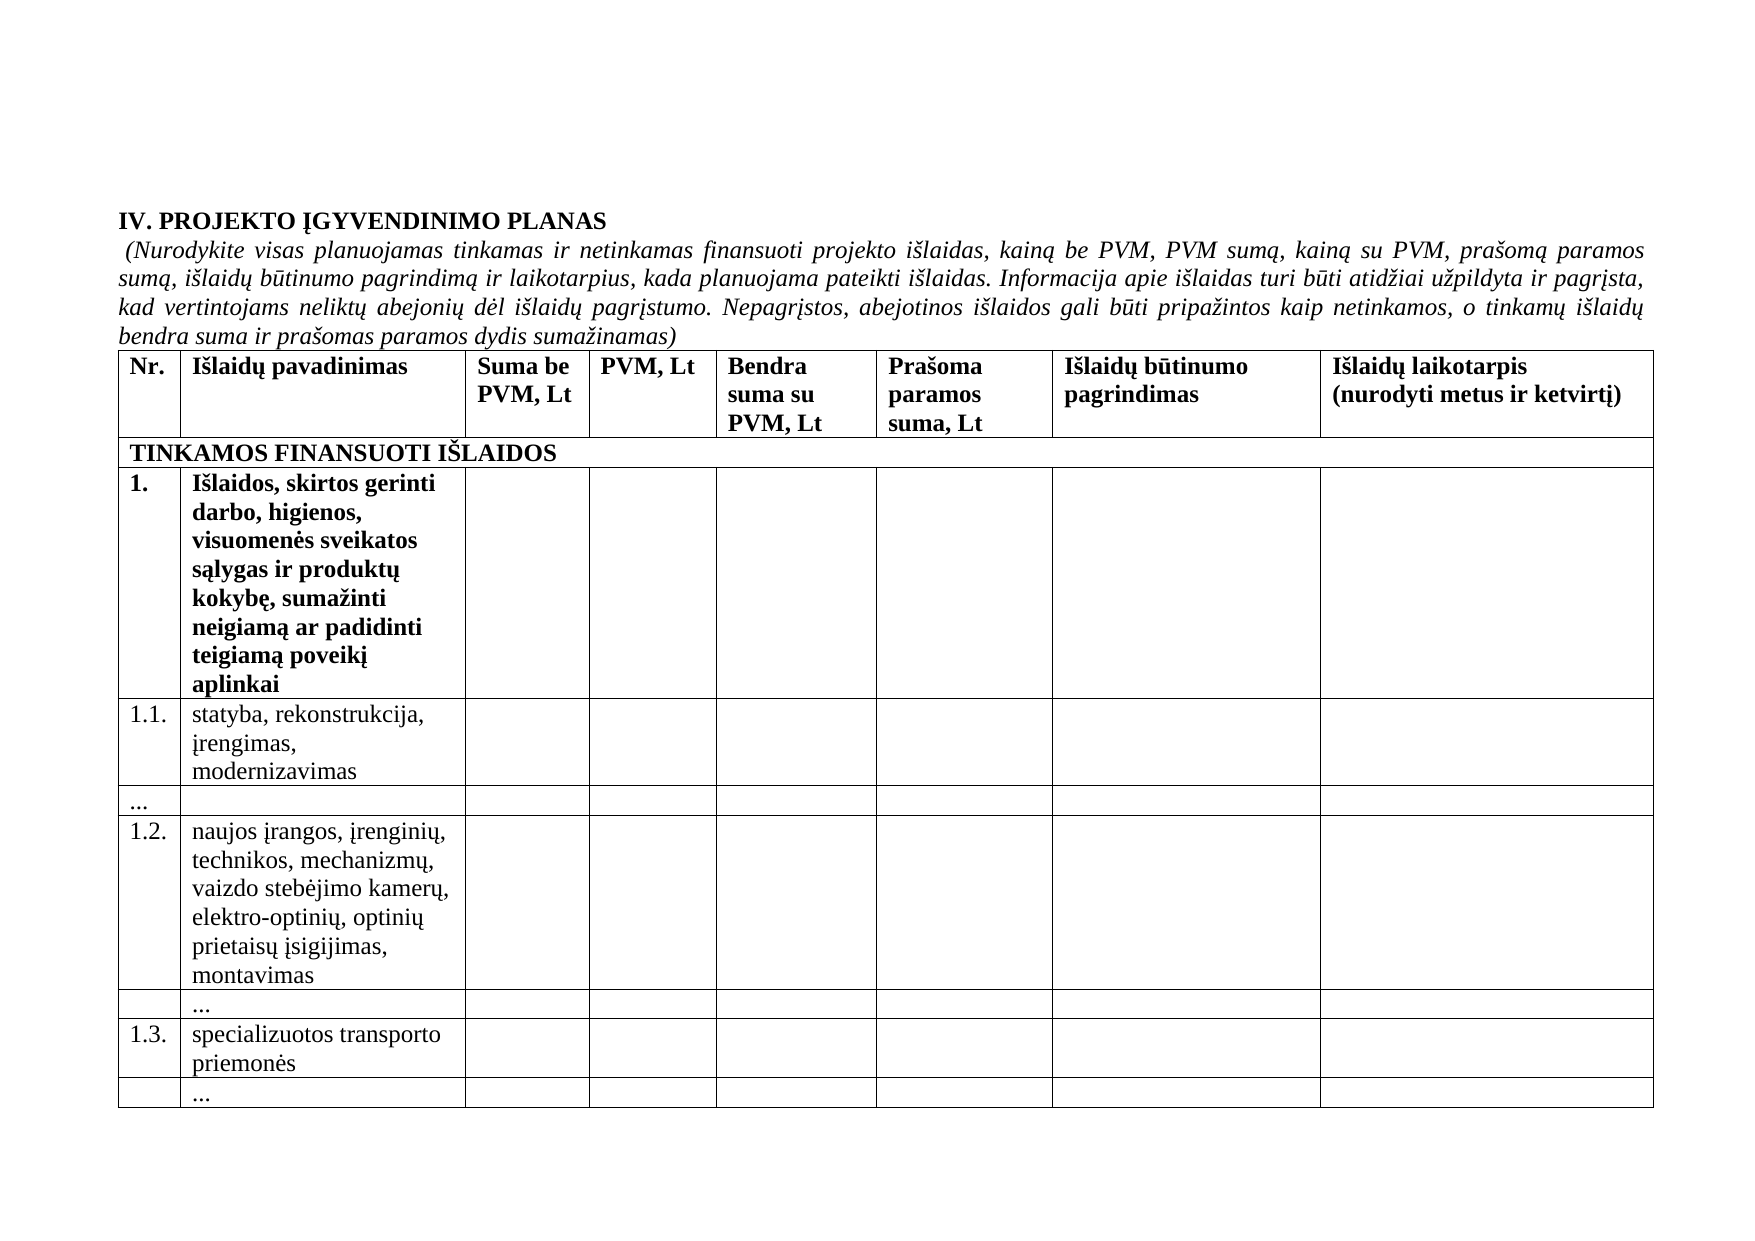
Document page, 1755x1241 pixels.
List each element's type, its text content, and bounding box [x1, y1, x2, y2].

table_header PVM, Lt [590, 351, 716, 437]
table_header Išlaidų laikotarpis (nurodyti metus ir ketvirtį) [1321, 351, 1653, 437]
table_cell [590, 468, 716, 698]
table_cell naujos įrangos, įrenginių, technikos, mechanizmų, vaizdo stebėjimo kamerų, elektro-optinių, optinių prietaisų įsigijimas, montavimas [181, 816, 465, 988]
table_cell [877, 1078, 1052, 1107]
table_cell 1.3. [119, 1019, 180, 1077]
table_cell [466, 786, 589, 815]
table_cell [181, 786, 465, 815]
table_cell [466, 1019, 589, 1077]
table_cell [1321, 1019, 1653, 1077]
text (Nurodykite visas planuojamas tinkamas ir netinkamas finansuoti projekto išlaidas, kainą be PVM, PVM sumą, kainą su PVM, prašomą paramos sumą, išlaidų būtinumo pagrindimą ir laikotarpius, kada planuojama pateikti išlaidas. Informacija apie išlaidas turi būti atidžiai užpildyta ir pagrįsta, kad vertintojams neliktų abejonių dėl išlaidų pagrįstumo. Nepagrįstos, abejotinos išlaidos gali būti pripažintos kaip netinkamos, o tinkamų išlaidų bendra suma ir prašomas paramos dydis sumažinamas) [118, 235, 1648, 350]
table_cell [590, 1019, 716, 1077]
table_cell [590, 1078, 716, 1107]
table_cell [1053, 816, 1320, 988]
table_cell [466, 468, 589, 698]
table_cell [590, 990, 716, 1018]
text IV. PROJEKTO ĮGYVENDINIMO PLANAS [118, 206, 1636, 235]
table_cell [877, 468, 1052, 698]
table_cell [1053, 468, 1320, 698]
table_cell [1321, 699, 1653, 785]
table_header Suma be PVM, Lt [466, 351, 589, 437]
table_cell [1321, 990, 1653, 1018]
table_cell [590, 816, 716, 988]
table_cell [717, 699, 876, 785]
table_cell [1321, 1078, 1653, 1107]
table_cell [717, 1019, 876, 1077]
table_cell ... [181, 990, 465, 1018]
table_cell [466, 699, 589, 785]
table_cell Išlaidos, skirtos gerinti darbo, higienos, visuomenės sveikatos sąlygas ir produktų kokybę, sumažinti neigiamą ar padidinti teigiamą poveikį aplinkai [181, 468, 465, 698]
table_cell [877, 699, 1052, 785]
table_header Išlaidų pavadinimas [181, 351, 465, 437]
table_cell [1321, 468, 1653, 698]
table_cell 1. [119, 468, 180, 698]
table_cell [119, 990, 180, 1018]
table_cell [877, 786, 1052, 815]
table_cell [877, 990, 1052, 1018]
table_cell specializuotos transporto priemonės [181, 1019, 465, 1077]
table_cell [590, 786, 716, 815]
table_cell ... [181, 1078, 465, 1107]
table_cell [717, 990, 876, 1018]
table_header Prašoma paramos suma, Lt [877, 351, 1052, 437]
table_cell [1053, 990, 1320, 1018]
table_header Bendra suma su PVM, Lt [717, 351, 876, 437]
table_cell [119, 1078, 180, 1107]
table_cell [1321, 786, 1653, 815]
table_cell ... [119, 786, 180, 815]
table_cell [717, 816, 876, 988]
table_cell [877, 1019, 1052, 1077]
table_cell [717, 786, 876, 815]
table_cell TINKAMOS FINANSUOTI IŠLAIDOS [119, 438, 1653, 467]
table_header Išlaidų būtinumo pagrindimas [1053, 351, 1320, 437]
table_cell [590, 699, 716, 785]
table_cell 1.1. [119, 699, 180, 785]
table_cell [466, 990, 589, 1018]
table_cell [1053, 1078, 1320, 1107]
table_header Nr. [119, 351, 180, 437]
table_cell [1053, 786, 1320, 815]
table_cell 1.2. [119, 816, 180, 988]
table_cell [1053, 699, 1320, 785]
table_cell [717, 468, 876, 698]
table_cell [466, 1078, 589, 1107]
table_cell statyba, rekonstrukcija, įrengimas, modernizavimas [181, 699, 465, 785]
table_cell [1053, 1019, 1320, 1077]
table_cell [877, 816, 1052, 988]
table_cell [466, 816, 589, 988]
table_cell [1321, 816, 1653, 988]
table_cell [717, 1078, 876, 1107]
